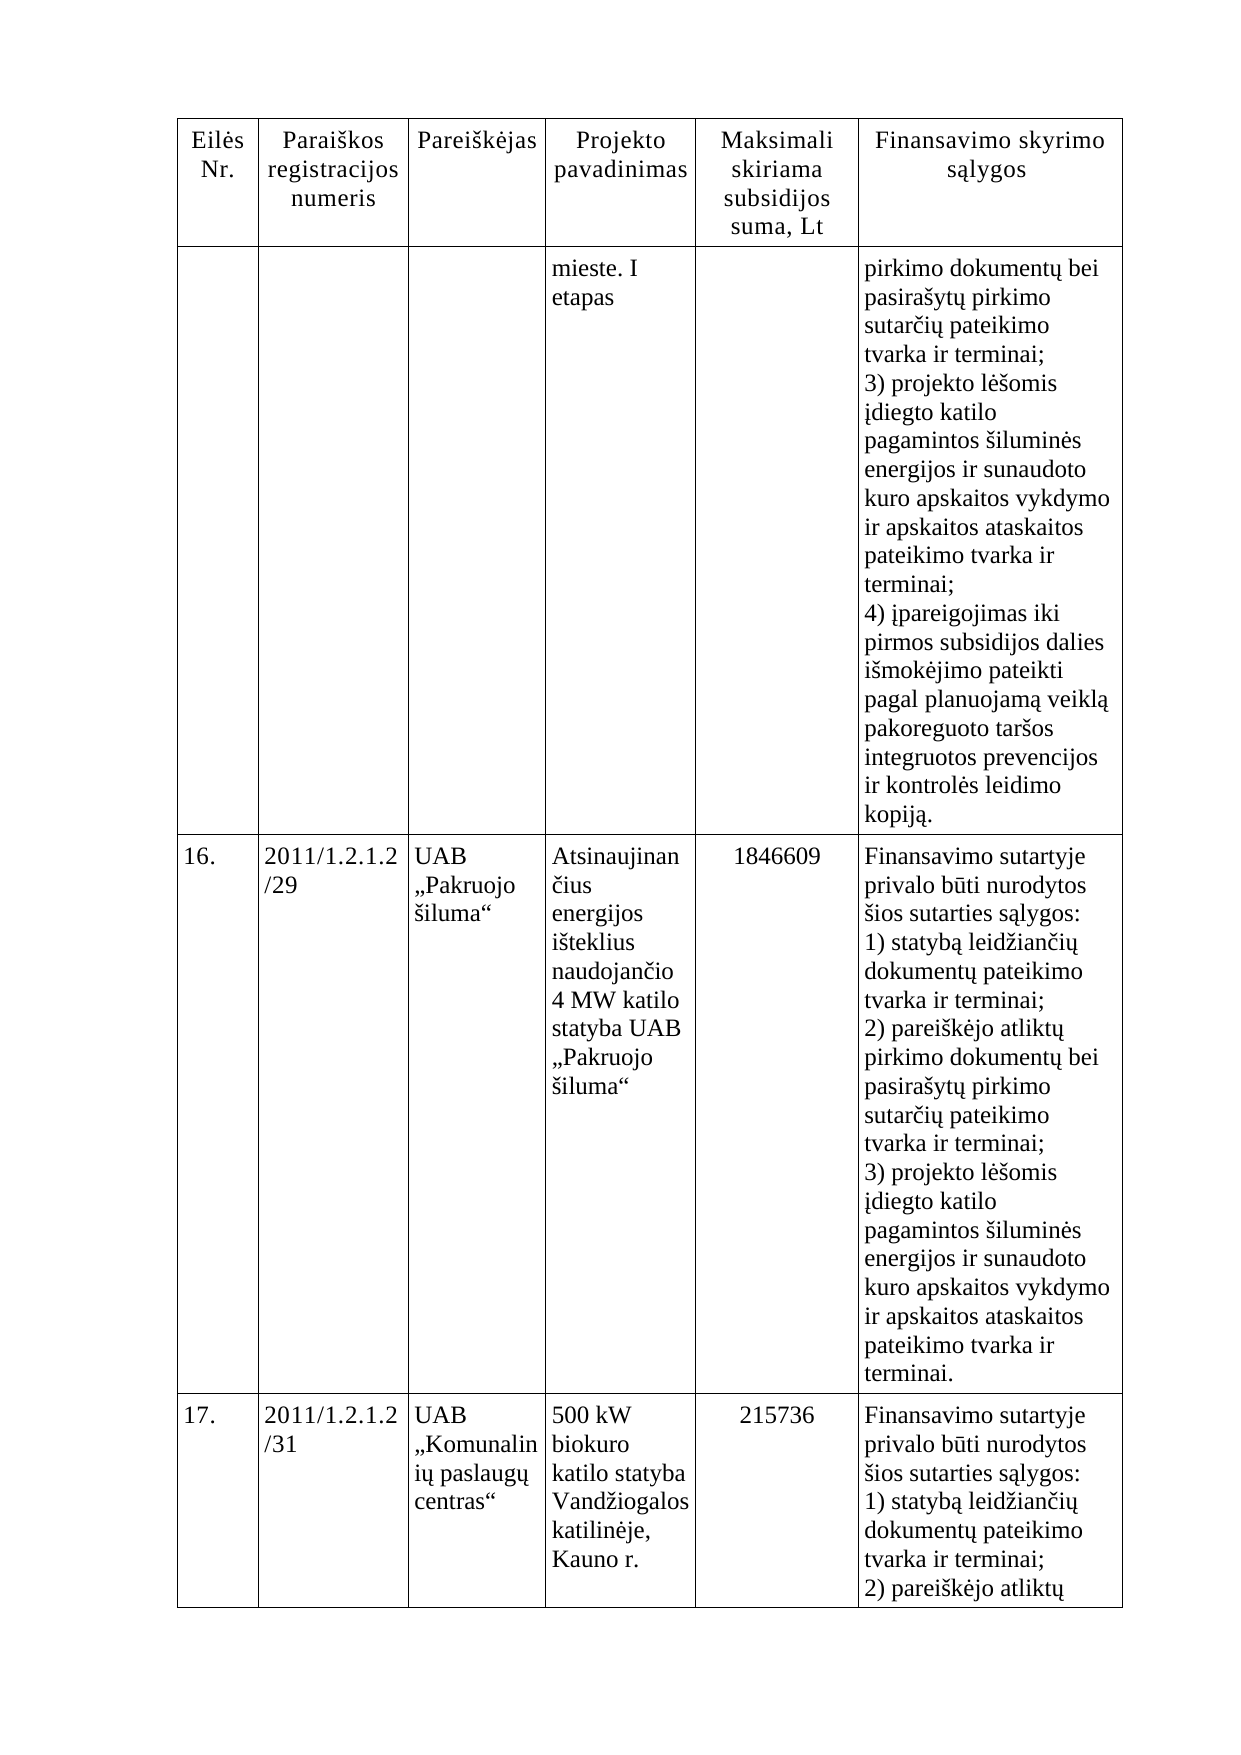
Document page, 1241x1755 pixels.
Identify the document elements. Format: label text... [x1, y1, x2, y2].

table_cell 215736 [696, 1394, 858, 1607]
table_cell 2011/1.2.1.2/29 [259, 835, 408, 1393]
table_cell [178, 247, 258, 834]
table_header Paraiškos registracijos numeris [259, 119, 408, 246]
table_cell 2011/1.2.1.2/31 [259, 1394, 408, 1607]
table_cell Finansavimo sutartyje privalo būti nurodytos šios sutarties sąlygos: 1) statybą leidžiančių dokumentų pateikimo tvarka ir terminai; 2) pareiškėjo atliktų pirkimo dokumentų bei pasirašytų pirkimo sutarčių pateikimo tvarka ir terminai; 3) projekto lėšomis įdiegto katilo pagamintos šiluminės energijos ir sunaudoto kuro apskaitos vykdymo ir apskaitos ataskaitos pateikimo tvarka ir terminai. [859, 835, 1122, 1393]
table_cell 17. [178, 1394, 258, 1607]
table_header Pareiškėjas [409, 119, 545, 246]
table_cell [696, 247, 858, 834]
table_cell mieste. I etapas [546, 247, 695, 834]
table_header Eilės Nr. [178, 119, 258, 246]
table_cell [259, 247, 408, 834]
table_cell 500 kW biokuro katilo statyba Vandžiogalos katilinėje, Kauno r. [546, 1394, 695, 1607]
table_cell pirkimo dokumentų bei pasirašytų pirkimo sutarčių pateikimo tvarka ir terminai; 3) projekto lėšomis įdiegto katilo pagamintos šiluminės energijos ir sunaudoto kuro apskaitos vykdymo ir apskaitos ataskaitos pateikimo tvarka ir terminai; 4) įpareigojimas iki pirmos subsidijos dalies išmokėjimo pateikti pagal planuojamą veiklą pakoreguoto taršos integruotos prevencijos ir kontrolės leidimo kopiją. [859, 247, 1122, 834]
table_cell Finansavimo sutartyje privalo būti nurodytos šios sutarties sąlygos: 1) statybą leidžiančių dokumentų pateikimo tvarka ir terminai; 2) pareiškėjo atliktų [859, 1394, 1122, 1607]
table_header Finansavimo skyrimo sąlygos [859, 119, 1122, 246]
table_cell 16. [178, 835, 258, 1393]
table_cell Atsinaujinančius energijos išteklius naudojančio 4 MW katilo statyba UAB „Pakruojo šiluma“ [546, 835, 695, 1393]
table_header Maksimali skiriama subsidijos suma, Lt [696, 119, 858, 246]
table_header Projekto pavadinimas [546, 119, 695, 246]
table_cell UAB „Komunalinių paslaugų centras“ [409, 1394, 545, 1607]
table_cell [409, 247, 545, 834]
table_cell 1846609 [696, 835, 858, 1393]
table_cell UAB „Pakruojo šiluma“ [409, 835, 545, 1393]
